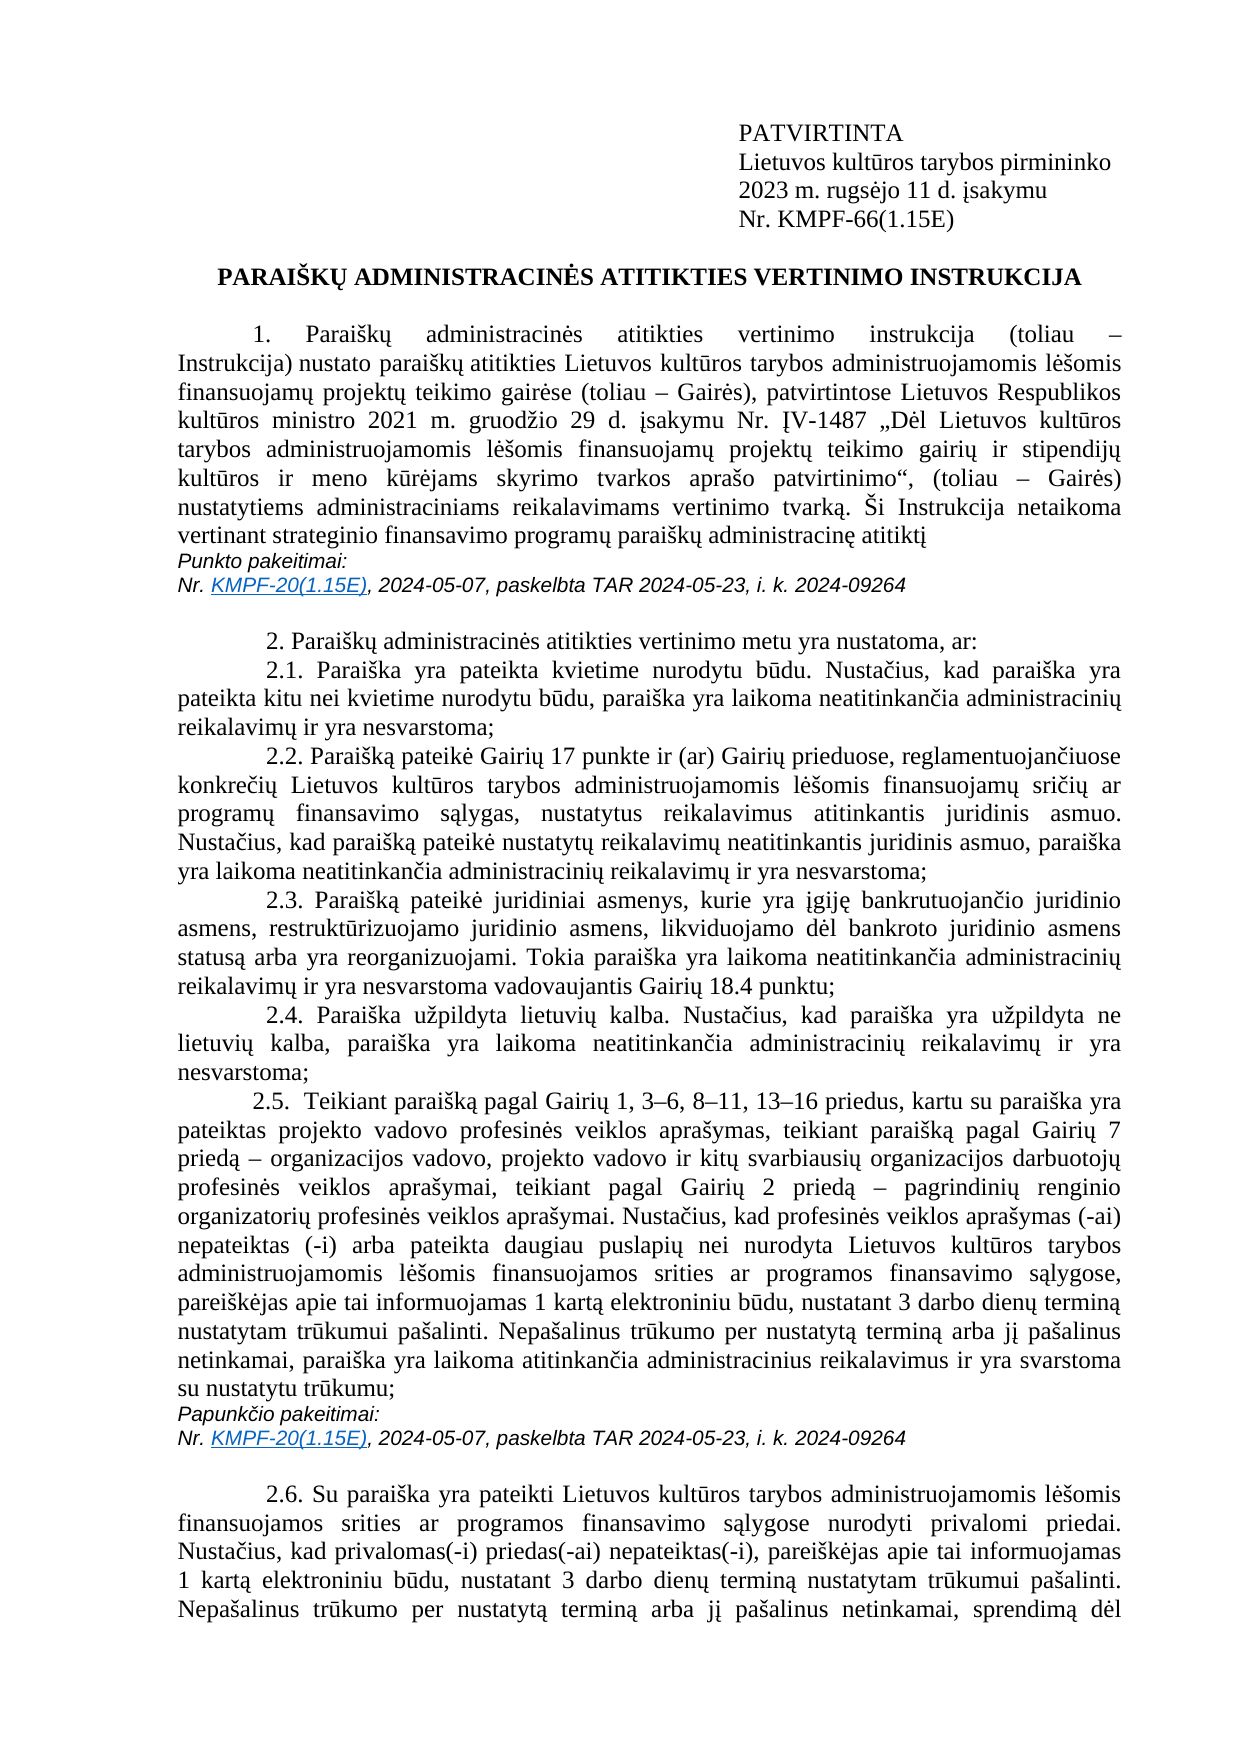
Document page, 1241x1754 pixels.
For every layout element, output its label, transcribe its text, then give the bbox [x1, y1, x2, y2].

text 2.6. Su paraiška yra pateikti Lietuvos kultūros tarybos administruojamomis lėšomis finansuojamos srities ar programos finansavimo sąlygose nurodyti privalomi priedai. Nustačius, kad privalomas(-i) priedas(-ai) nepateiktas(-i), pareiškėjas apie tai informuojamas 1 kartą elektroniniu būdu, nustatant 3 darbo dienų terminą nustatytam trūkumui pašalinti. Nepašalinus trūkumo per nustatytą terminą arba jį pašalinus netinkamai, sprendimą dėl [177, 1479, 1122, 1623]
text 2. Paraiškų administracinės atitikties vertinimo metu yra nustatoma, ar: [177, 626, 1122, 655]
text Lietuvos kultūros tarybos pirmininko [738, 147, 1122, 176]
text 1. Paraiškų administracinės atitikties vertinimo instrukcija (toliau – Instrukcija) nustato paraiškų atitikties Lietuvos kultūros tarybos administruojamomis lėšomis finansuojamų projektų teikimo gairėse (toliau – Gairės), patvirtintose Lietuvos Respublikos kultūros ministro 2021 m. gruodžio 29 d. įsakymu Nr. ĮV-1487 „Dėl Lietuvos kultūros tarybos administruojamomis lėšomis finansuojamų projektų teikimo gairių ir stipendijų kultūros ir meno kūrėjams skyrimo tvarkos aprašo patvirtinimo“, (toliau – Gairės) nustatytiems administraciniams reikalavimams vertinimo tvarką. Ši Instrukcija netaikoma vertinant strateginio finansavimo programų paraiškų administracinę atitiktį [177, 319, 1122, 549]
text PARAIŠKŲ ADMINISTRACINĖS ATITIKTIES VERTINIMO INSTRUKCIJA [177, 262, 1122, 291]
text 2.4. Paraiška užpildyta lietuvių kalba. Nustačius, kad paraiška yra užpildyta ne lietuvių kalba, paraiška yra laikoma neatitinkančia administracinių reikalavimų ir yra nesvarstoma; [177, 1000, 1122, 1086]
text Nr. KMPF-20(1.15E), 2024-05-07, paskelbta TAR 2024-05-23, i. k. 2024-09264 [177, 1426, 1122, 1450]
text 2.2. Paraišką pateikė Gairių 17 punkte ir (ar) Gairių prieduose, reglamentuojančiuose konkrečių Lietuvos kultūros tarybos administruojamomis lėšomis finansuojamų sričių ar programų finansavimo sąlygas, nustatytus reikalavimus atitinkantis juridinis asmuo. Nustačius, kad paraišką pateikė nustatytų reikalavimų neatitinkantis juridinis asmuo, paraiška yra laikoma neatitinkančia administracinių reikalavimų ir yra nesvarstoma; [177, 741, 1122, 885]
text Nr. KMPF-66(1.15E) [738, 204, 1122, 233]
text 2023 m. rugsėjo 11 d. įsakymu [738, 176, 1122, 204]
text Punkto pakeitimai: [177, 549, 1122, 573]
text Nr. KMPF-20(1.15E), 2024-05-07, paskelbta TAR 2024-05-23, i. k. 2024-09264 [177, 573, 1122, 597]
text 2.1. Paraiška yra pateikta kvietime nurodytu būdu. Nustačius, kad paraiška yra pateikta kitu nei kvietime nurodytu būdu, paraiška yra laikoma neatitinkančia administracinių reikalavimų ir yra nesvarstoma; [177, 655, 1122, 741]
text 2.3. Paraišką pateikė juridiniai asmenys, kurie yra įgiję bankrutuojančio juridinio asmens, restruktūrizuojamo juridinio asmens, likviduojamo dėl bankroto juridinio asmens statusą arba yra reorganizuojami. Tokia paraiška yra laikoma neatitinkančia administracinių reikalavimų ir yra nesvarstoma vadovaujantis Gairių 18.4 punktu; [177, 885, 1122, 1000]
text PATVIRTINTA [738, 118, 1122, 147]
text 2.5. Teikiant paraišką pagal Gairių 1, 3–6, 8–11, 13–16 priedus, kartu su paraiška yra pateiktas projekto vadovo profesinės veiklos aprašymas, teikiant paraišką pagal Gairių 7 priedą – organizacijos vadovo, projekto vadovo ir kitų svarbiausių organizacijos darbuotojų profesinės veiklos aprašymai, teikiant pagal Gairių 2 priedą – pagrindinių renginio organizatorių profesinės veiklos aprašymai. Nustačius, kad profesinės veiklos aprašymas (-ai) nepateiktas (-i) arba pateikta daugiau puslapių nei nurodyta Lietuvos kultūros tarybos administruojamomis lėšomis finansuojamos srities ar programos finansavimo sąlygose, pareiškėjas apie tai informuojamas 1 kartą elektroniniu būdu, nustatant 3 darbo dienų terminą nustatytam trūkumui pašalinti. Nepašalinus trūkumo per nustatytą terminą arba jį pašalinus netinkamai, paraiška yra laikoma atitinkančia administracinius reikalavimus ir yra svarstoma su nustatytu trūkumu; [177, 1086, 1122, 1402]
text Papunkčio pakeitimai: [177, 1402, 1122, 1426]
